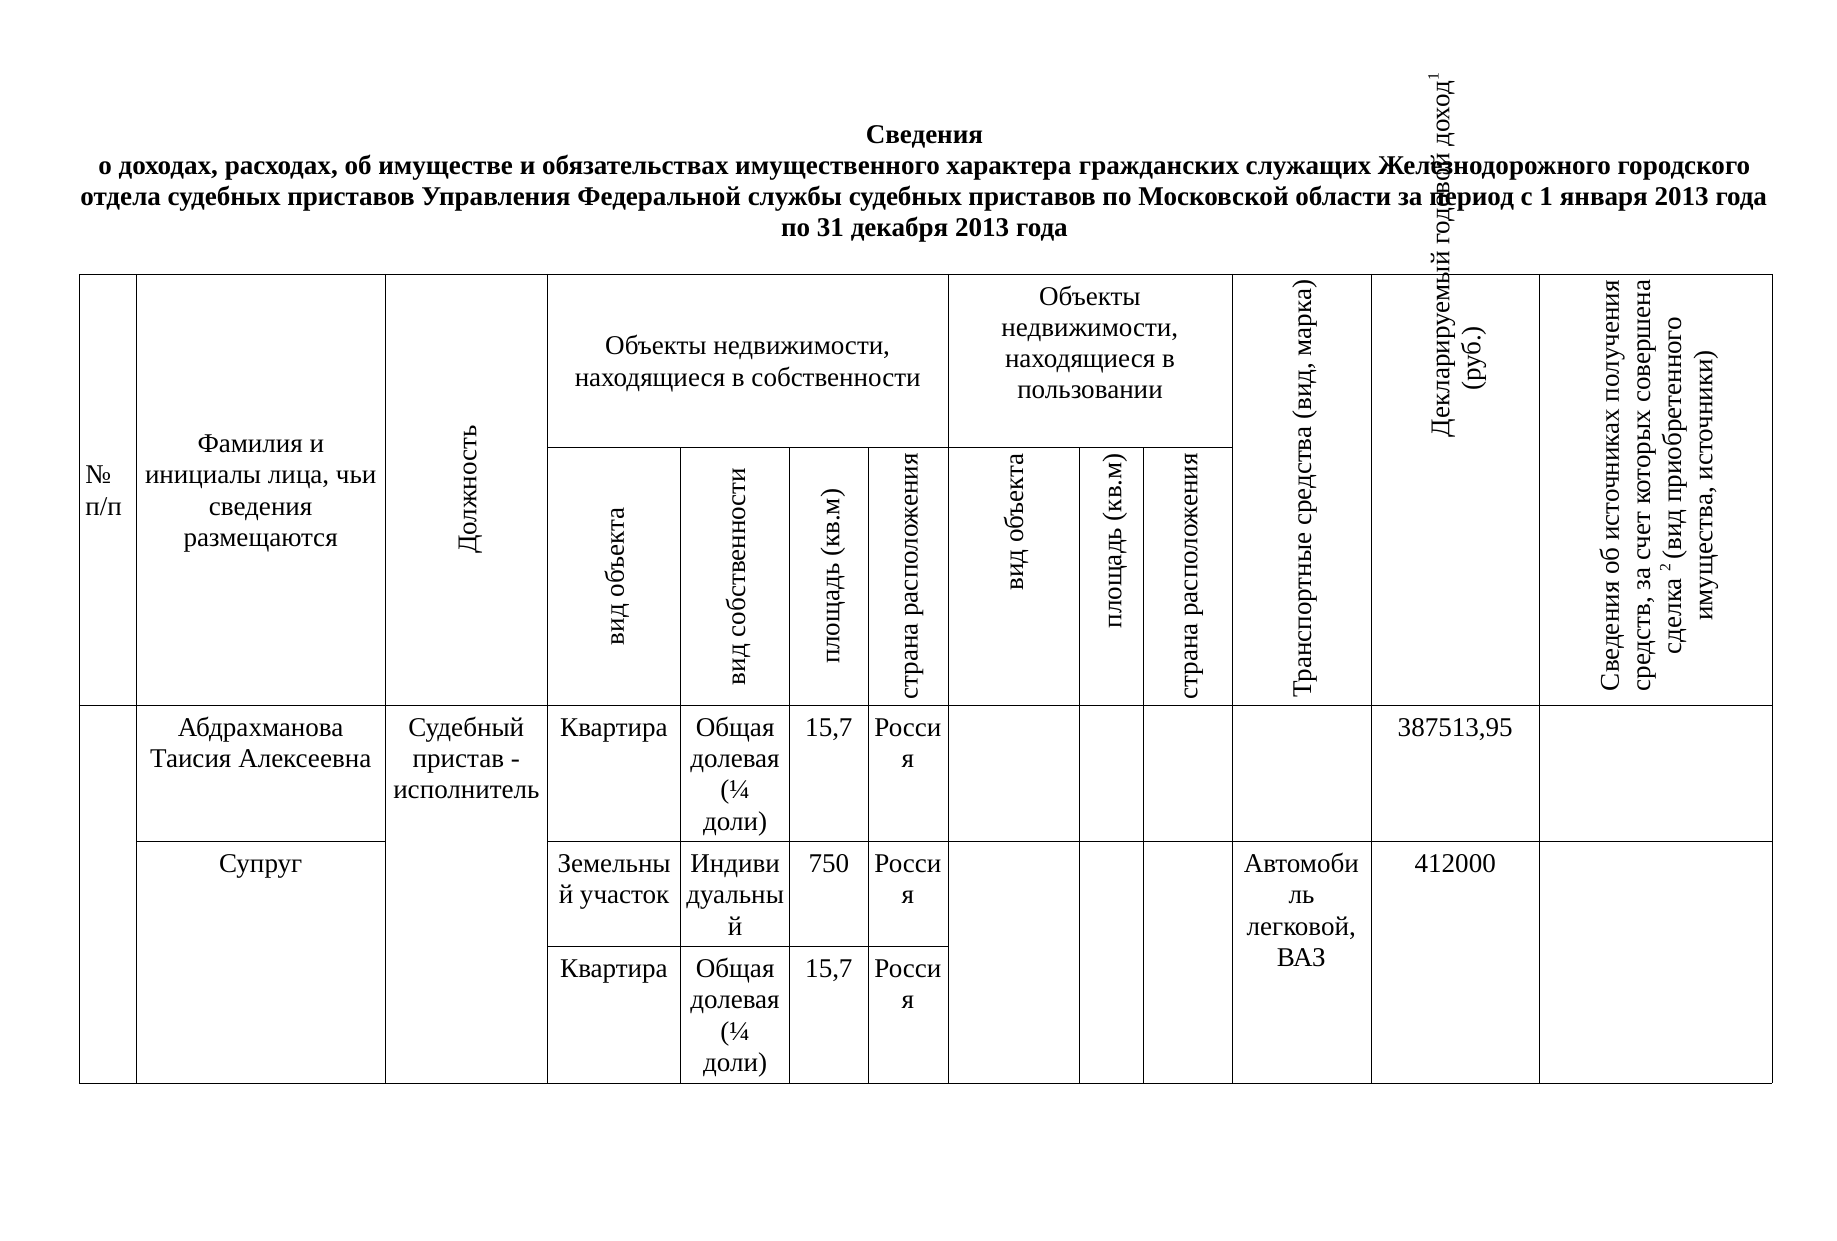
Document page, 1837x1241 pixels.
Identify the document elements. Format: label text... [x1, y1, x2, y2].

table_cell [949, 842, 1079, 1083]
table_header № п/п [80, 275, 136, 705]
table_cell вид объекта [548, 448, 680, 705]
table_cell [1080, 842, 1143, 1083]
text о доходах, расходах, об имуществе и обязательствах имущественного характера гражданских служащих Железнодорожного городского отдела судебных приставов Управления Федеральной службы судебных приставов по Московской области за период с 1 января 2013 года по 31 декабря 2013 года [77, 149, 1772, 274]
table_cell страна расположения [869, 448, 948, 705]
table_cell вид объекта [949, 448, 1079, 705]
table_cell площадь (кв.м) [1080, 448, 1143, 705]
table_cell 750 [790, 842, 868, 946]
table_cell вид собственности [681, 448, 789, 705]
table_header Декларируемый годовой доход1 (руб.) [1372, 275, 1539, 705]
table_cell площадь (кв.м) [790, 448, 868, 705]
text Сведения [77, 118, 1772, 149]
table_cell [949, 706, 1079, 841]
table_cell [1540, 842, 1772, 1083]
table_cell Общая долевая (¼ доли) [681, 706, 789, 841]
table_header Объекты недвижимости, находящиеся в собственности [548, 275, 948, 447]
table_cell 15,7 [790, 947, 868, 1083]
table_cell [1233, 706, 1371, 841]
table_cell Земельный участок [548, 842, 680, 946]
table_cell 412000 [1372, 842, 1539, 1083]
table_cell [1080, 706, 1143, 841]
table_header Фамилия и инициалы лица, чьи сведения размещаются [137, 275, 385, 705]
table_cell 15,7 [790, 706, 868, 841]
table_cell Общая долевая (¼ доли) [681, 947, 789, 1083]
table_cell [1144, 842, 1232, 1083]
table_cell Автомобиль легковой, ВАЗ [1233, 842, 1371, 1083]
table_cell Супруг [137, 842, 385, 1083]
table_header Сведения об источниках получения средств, за счет которых совершена сделка 2 (вид приобретенного имущества, источники) [1540, 275, 1772, 705]
table_cell Абдрахманова Таисия Алексеевна [137, 706, 385, 841]
table_cell Россия [869, 842, 948, 946]
table_cell Судебный пристав - исполнитель [386, 706, 547, 1083]
table_cell [1540, 706, 1772, 841]
table_header Объекты недвижимости, находящиеся в пользовании [949, 275, 1232, 447]
table_header Транспортные средства (вид, марка) [1233, 275, 1371, 705]
table_cell [1144, 706, 1232, 841]
table_cell Россия [869, 706, 948, 841]
table_cell страна расположения [1144, 448, 1232, 705]
table_cell [80, 706, 136, 1083]
table_cell Индивидуальный [681, 842, 789, 946]
table_cell 387513,95 [1372, 706, 1539, 841]
table_cell Квартира [548, 947, 680, 1083]
table_cell Россия [869, 947, 948, 1083]
table_cell Квартира [548, 706, 680, 841]
table_header Должность [386, 275, 547, 705]
